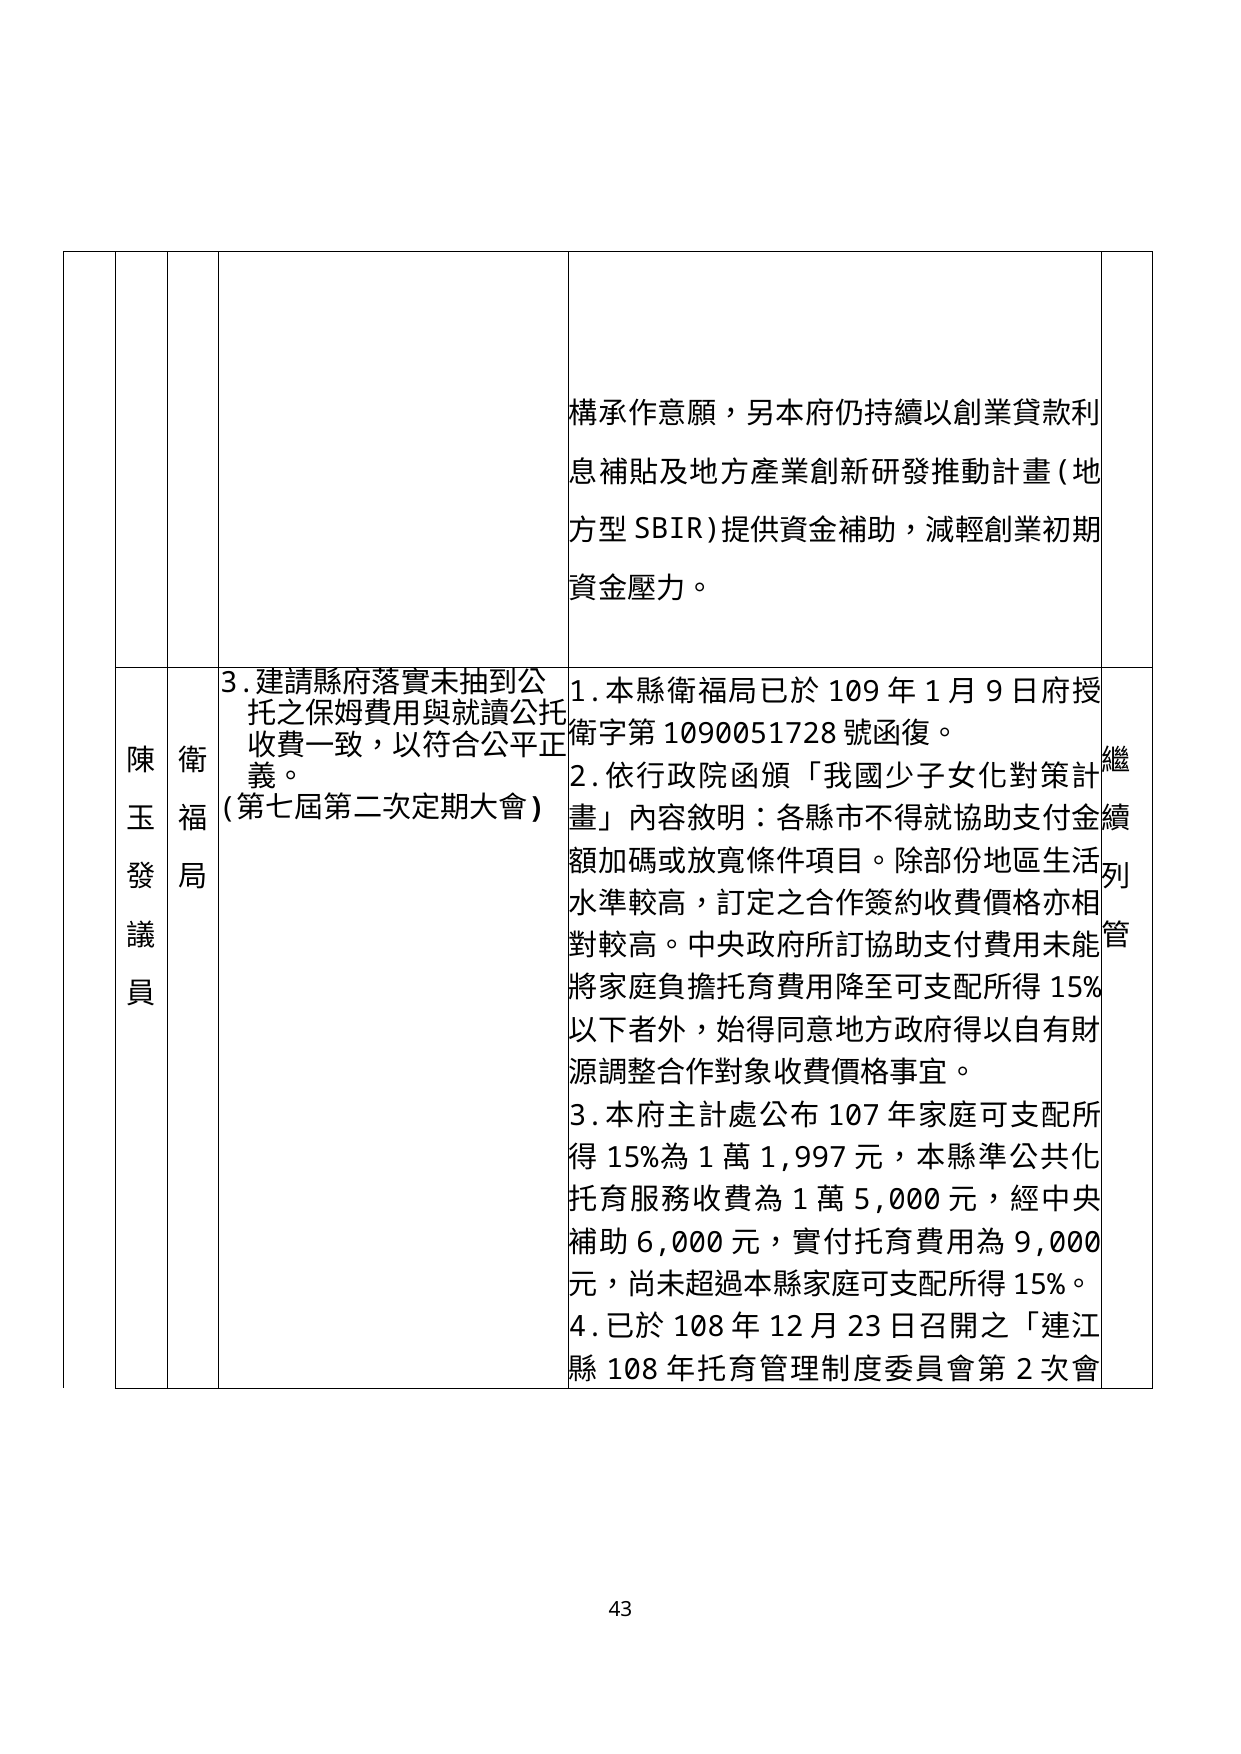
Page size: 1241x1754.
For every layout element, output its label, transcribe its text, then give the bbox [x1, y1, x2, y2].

table_cell [116, 252, 167, 667]
table_cell 3.建請縣府落實未抽到公托之保姆費用與就讀公托收費一致，以符合公平正義。 (第七屆第二次定期大會) [219, 668, 568, 1388]
table_cell [1102, 252, 1152, 667]
table_cell 陳玉發議員 [116, 668, 167, 1388]
table_cell 衛福局 [168, 668, 218, 1388]
table_cell [219, 252, 568, 667]
table_cell 1.本縣衛福局已於109年1月9日府授衛字第1090051728號函復。 2.依行政院函頒「我國少子女化對策計畫」內容敘明：各縣市不得就協助支付金額加碼或放寬條件項目。除部份地區生活水準較高，訂定之合作簽約收費價格亦相對較高。中央政府所訂協助支付費用未能將家庭負擔托育費用降至可支配所得15%以下者外，始得同意地方政府得以自有財源調整合作對象收費價格事宜。 3.本府主計處公布107年家庭可支配所得15%為1萬1,997元，本縣準公共化托育服務收費為1萬5,000元，經中央補助6,000元，實付托育費用為9,000元，尚未超過本縣家庭可支配所得15%。 4.已於108年12月23日召開之「連江縣108年托育管理制度委員會第2次會 [569, 668, 1101, 1388]
table_cell 繼續列管 [1102, 668, 1152, 1388]
table_cell [168, 252, 218, 667]
table_cell 構承作意願，另本府仍持續以創業貸款利息補貼及地方產業創新研發推動計畫(地方型SBIR)提供資金補助，減輕創業初期資金壓力。 [569, 252, 1101, 667]
